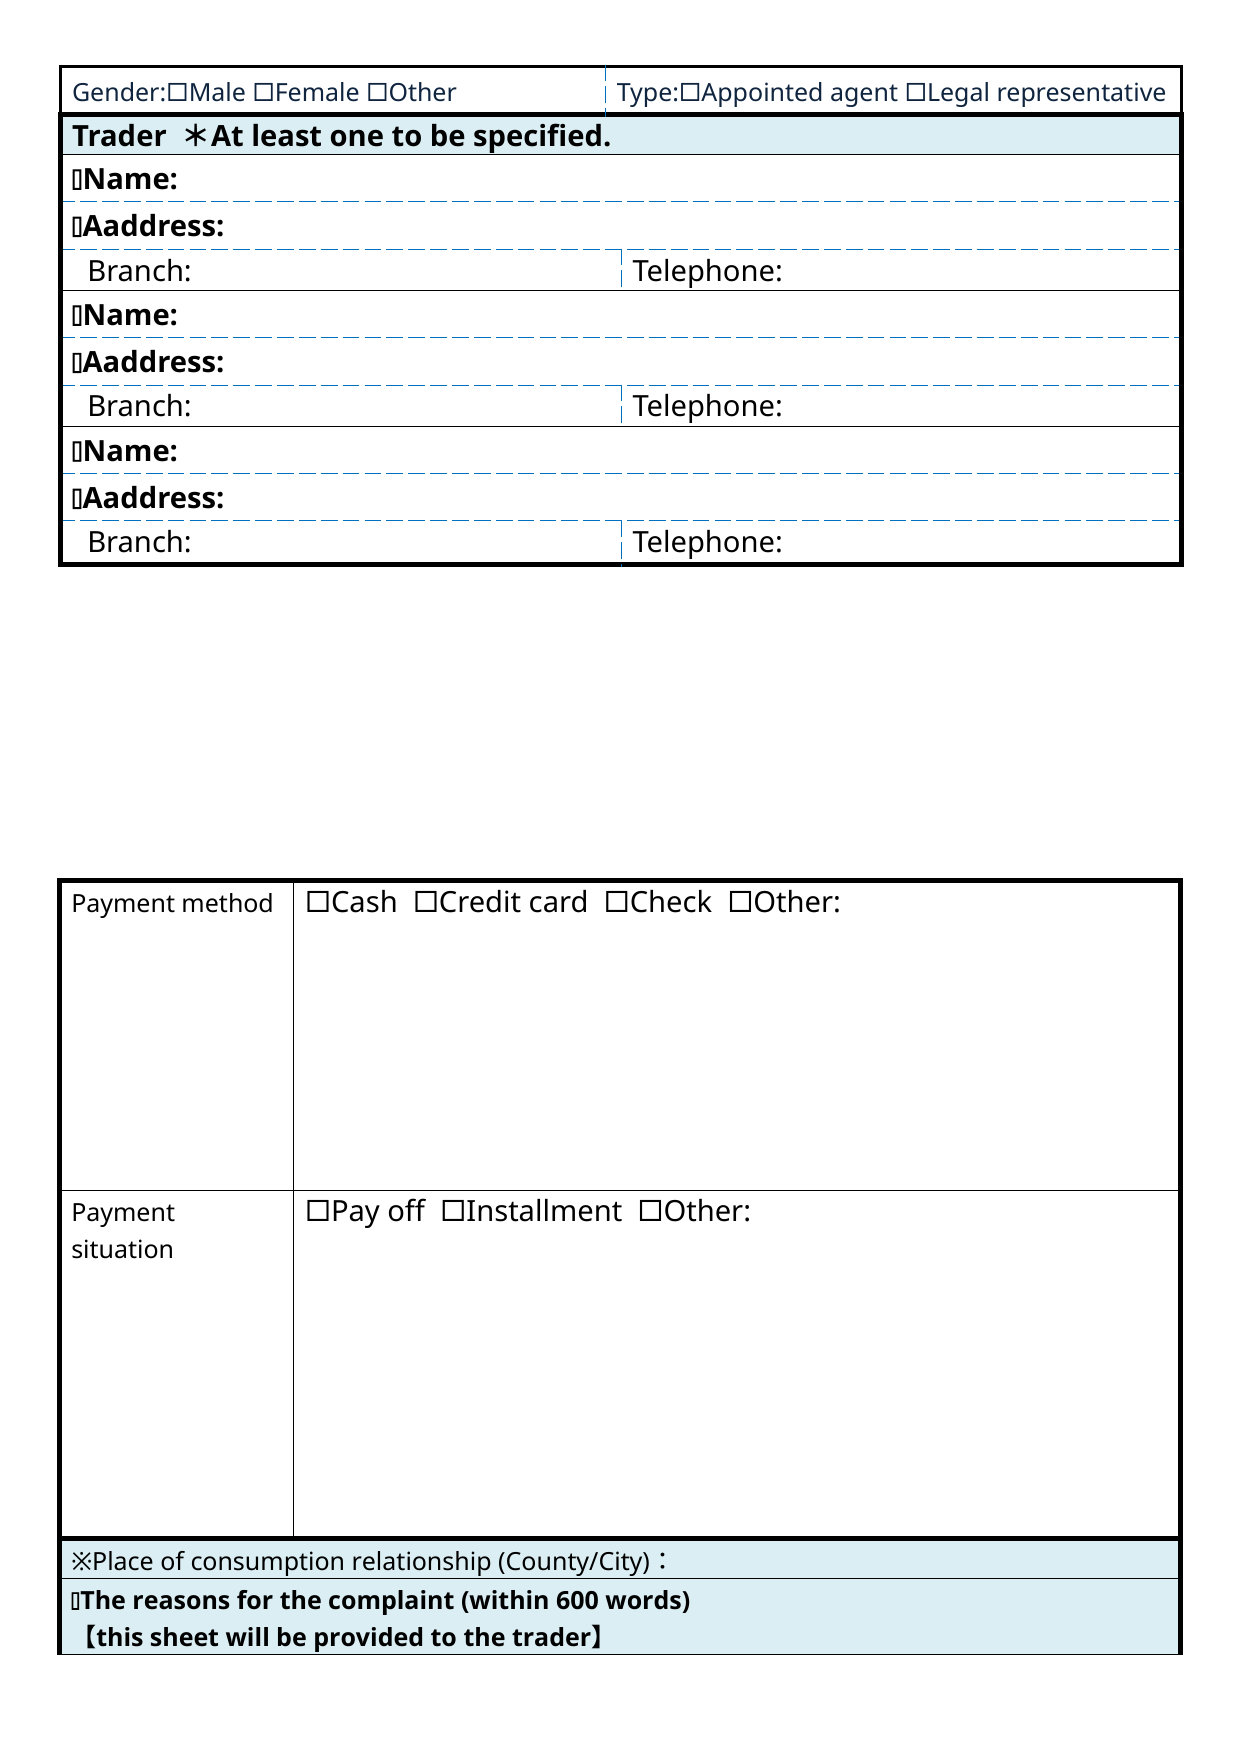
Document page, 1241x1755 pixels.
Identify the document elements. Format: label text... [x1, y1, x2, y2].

table_cell Name: [63, 427, 1179, 473]
table_cell Pay off Installment Other: [294, 1191, 1178, 1536]
table_cell Name: [63, 291, 1179, 337]
table_cell Aaddress: [63, 473, 1179, 520]
table_cell Branch: [63, 520, 621, 562]
table_cell Name: [63, 155, 1179, 201]
table_cell ※Place of consumption relationship (County/City)： [62, 1541, 1178, 1578]
table_cell Aaddress: [63, 337, 1179, 384]
table_header Cash Credit card Check Other: [294, 883, 1178, 1190]
table_cell Telephone: [621, 520, 1179, 562]
table_cell Telephone: [621, 249, 1179, 290]
table_cell Type:Appointed agent Legal representative [605, 68, 1180, 112]
table_cell Aaddress: [63, 201, 1179, 248]
table_header Payment method [62, 883, 293, 1190]
table_cell Gender:Male Female Other [62, 68, 605, 112]
table_cell Trader ＊At least one to be specified. [63, 117, 1179, 154]
table_cell Branch: [63, 385, 621, 426]
table_cell Branch: [63, 249, 621, 290]
table_cell Payment situation [62, 1191, 293, 1536]
table_cell The reasons for the complaint (within 600 words) 【this sheet will be provided to the trader】 [62, 1579, 1178, 1654]
table_cell Telephone: [621, 385, 1179, 426]
